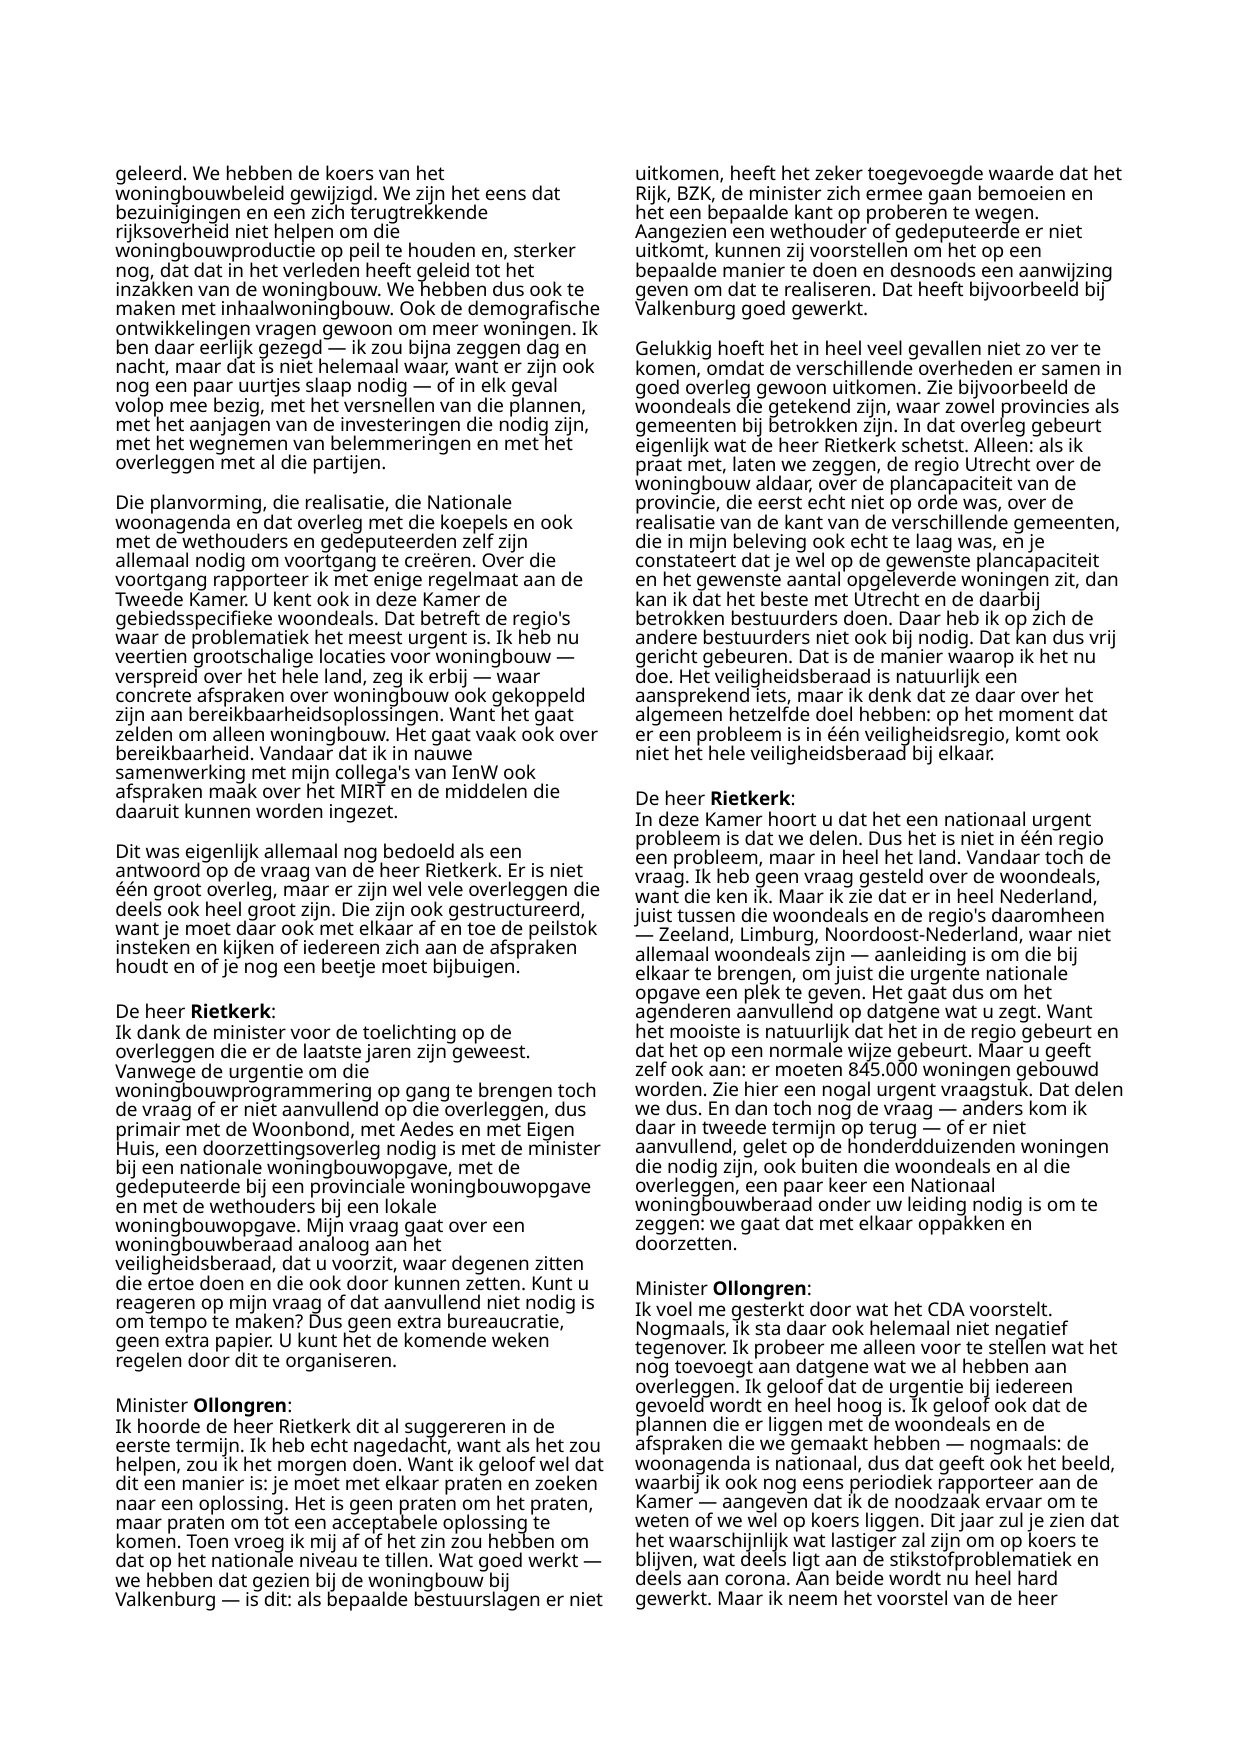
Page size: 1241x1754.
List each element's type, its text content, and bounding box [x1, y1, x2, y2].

text In deze Kamer hoort u dat het een nationaal urgent probleem is dat we delen. Dus het is niet in één regio een probleem, maar in heel het land. Vandaar toch de vraag. Ik heb geen vraag gesteld over de woondeals, want die ken ik. Maar ik zie dat er in heel Nederland, juist tussen die woondeals en de regio's daaromheen — Zeeland, Limburg, Noordoost-Nederland, waar niet allemaal woondeals zijn — aanleiding is om die bij elkaar te brengen, om juist die urgente nationale opgave een plek te geven. Het gaat dus om het agenderen aanvullend op datgene wat u zegt. Want het mooiste is natuurlijk dat het in de regio gebeurt en dat het op een normale wijze gebeurt. Maar u geeft zelf ook aan: er moeten 845.000 woningen gebouwd worden. Zie hier een nogal urgent vraagstuk. Dat delen we dus. En dan toch nog de vraag — anders kom ik daar in tweede termijn op terug — of er niet aanvullend, gelet op de honderdduizenden woningen die nodig zijn, ook buiten die woondeals en al die overleggen, een paar keer een Nationaal woningbouwberaad onder uw leiding nodig is om te zeggen: we gaat dat met elkaar oppakken en doorzetten. [635, 811, 1125, 1254]
text Minister Ollongren: [115, 1392, 605, 1418]
text De heer Rietkerk: [635, 785, 1125, 811]
text Minister Ollongren: [635, 1275, 1125, 1301]
text uitkomen, heeft het zeker toegevoegde waarde dat het Rijk, BZK, de minister zich ermee gaan bemoeien en het een bepaalde kant op proberen te wegen. Aangezien een wethouder of gedeputeerde er niet uitkomt, kunnen zij voorstellen om het op een bepaalde manier te doen en desnoods een aanwijzing geven om dat te realiseren. Dat heeft bijvoorbeeld bij Valkenburg goed gewerkt. [635, 165, 1125, 319]
text Ik dank de minister voor de toelichting op de overleggen die er de laatste jaren zijn geweest. Vanwege de urgentie om die woningbouwprogrammering op gang te brengen toch de vraag of er niet aanvullend op die overleggen, dus primair met de Woonbond, met Aedes en met Eigen Huis, een doorzettingsoverleg nodig is met de minister bij een nationale woningbouwopgave, met de gedeputeerde bij een provinciale woningbouwopgave en met de wethouders bij een lokale woningbouwopgave. Mijn vraag gaat over een woningbouwberaad analoog aan het veiligheidsberaad, dat u voorzit, waar degenen zitten die ertoe doen en die ook door kunnen zetten. Kunt u reageren op mijn vraag of dat aanvullend niet nodig is om tempo te maken? Dus geen extra bureaucratie, geen extra papier. U kunt het de komende weken regelen door dit te organiseren. [115, 1024, 605, 1371]
text De heer Rietkerk: [115, 998, 605, 1024]
text Ik voel me gesterkt door wat het CDA voorstelt. Nogmaals, ik sta daar ook helemaal niet negatief tegenover. Ik probeer me alleen voor te stellen wat het nog toevoegt aan datgene wat we al hebben aan overleggen. Ik geloof dat de urgentie bij iedereen gevoeld wordt en heel hoog is. Ik geloof ook dat de plannen die er liggen met de woondeals en de afspraken die we gemaakt hebben — nogmaals: de woonagenda is nationaal, dus dat geeft ook het beeld, waarbij ik ook nog eens periodiek rapporteer aan de Kamer — aangeven dat ik de noodzaak ervaar om te weten of we wel op koers liggen. Dit jaar zul je zien dat het waarschijnlijk wat lastiger zal zijn om op koers te blijven, wat deels ligt aan de stikstofproblematiek en deels aan corona. Aan beide wordt nu heel hard gewerkt. Maar ik neem het voorstel van de heer [635, 1301, 1125, 1609]
text Dit was eigenlijk allemaal nog bedoeld als een antwoord op de vraag van de heer Rietkerk. Er is niet één groot overleg, maar er zijn wel vele overleggen die deels ook heel groot zijn. Die zijn ook gestructureerd, want je moet daar ook met elkaar af en toe de peilstok insteken en kijken of iedereen zich aan de afspraken houdt en of je nog een beetje moet bijbuigen. [115, 843, 605, 978]
text Gelukkig hoeft het in heel veel gevallen niet zo ver te komen, omdat de verschillende overheden er samen in goed overleg gewoon uitkomen. Zie bijvoorbeeld de woondeals die getekend zijn, waar zowel provincies als gemeenten bij betrokken zijn. In dat overleg gebeurt eigenlijk wat de heer Rietkerk schetst. Alleen: als ik praat met, laten we zeggen, de regio Utrecht over de woningbouw aldaar, over de plancapaciteit van de provincie, die eerst echt niet op orde was, over de realisatie van de kant van de verschillende gemeenten, die in mijn beleving ook echt te laag was, en je constateert dat je wel op de gewenste plancapaciteit en het gewenste aantal opgeleverde woningen zit, dan kan ik dat het beste met Utrecht en de daarbij betrokken bestuurders doen. Daar heb ik op zich de andere bestuurders niet ook bij nodig. Dat kan dus vrij gericht gebeuren. Dat is de manier waarop ik het nu doe. Het veiligheidsberaad is natuurlijk een aansprekend iets, maar ik denk dat ze daar over het algemeen hetzelfde doel hebben: op het moment dat er een probleem is in één veiligheidsregio, komt ook niet het hele veiligheidsberaad bij elkaar. [635, 340, 1125, 764]
text Die planvorming, die realisatie, die Nationale woonagenda en dat overleg met die koepels en ook met de wethouders en gedeputeerden zelf zijn allemaal nodig om voortgang te creëren. Over die voortgang rapporteer ik met enige regelmaat aan de Tweede Kamer. U kent ook in deze Kamer de gebiedsspecifieke woondeals. Dat betreft de regio's waar de problematiek het meest urgent is. Ik heb nu veertien grootschalige locaties voor woningbouw — verspreid over het hele land, zeg ik erbij — waar concrete afspraken over woningbouw ook gekoppeld zijn aan bereikbaarheidsoplossingen. Want het gaat zelden om alleen woningbouw. Het gaat vaak ook over bereikbaarheid. Vandaar dat ik in nauwe samenwerking met mijn collega's van IenW ook afspraken maak over het MIRT en de middelen die daaruit kunnen worden ingezet. [115, 494, 605, 822]
text Ik hoorde de heer Rietkerk dit al suggereren in de eerste termijn. Ik heb echt nagedacht, want als het zou helpen, zou ik het morgen doen. Want ik geloof wel dat dit een manier is: je moet met elkaar praten en zoeken naar een oplossing. Het is geen praten om het praten, maar praten om tot een acceptabele oplossing te komen. Toen vroeg ik mij af of het zin zou hebben om dat op het nationale niveau te tillen. Wat goed werkt —we hebben dat gezien bij de woningbouw bij Valkenburg — is dit: als bepaalde bestuurslagen er niet [115, 1418, 605, 1610]
text geleerd. We hebben de koers van het woningbouwbeleid gewijzigd. We zijn het eens dat bezuinigingen en een zich terugtrekkende rijksoverheid niet helpen om die woningbouwproductie op peil te houden en, sterker nog, dat dat in het verleden heeft geleid tot het inzakken van de woningbouw. We hebben dus ook te maken met inhaalwoningbouw. Ook de demografische ontwikkelingen vragen gewoon om meer woningen. Ik ben daar eerlijk gezegd — ik zou bijna zeggen dag en nacht, maar dat is niet helemaal waar, want er zijn ook nog een paar uurtjes slaap nodig — of in elk geval volop mee bezig, met het versnellen van die plannen, met het aanjagen van de investeringen die nodig zijn, met het wegnemen van belemmeringen en met het overleggen met al die partijen. [115, 165, 605, 474]
